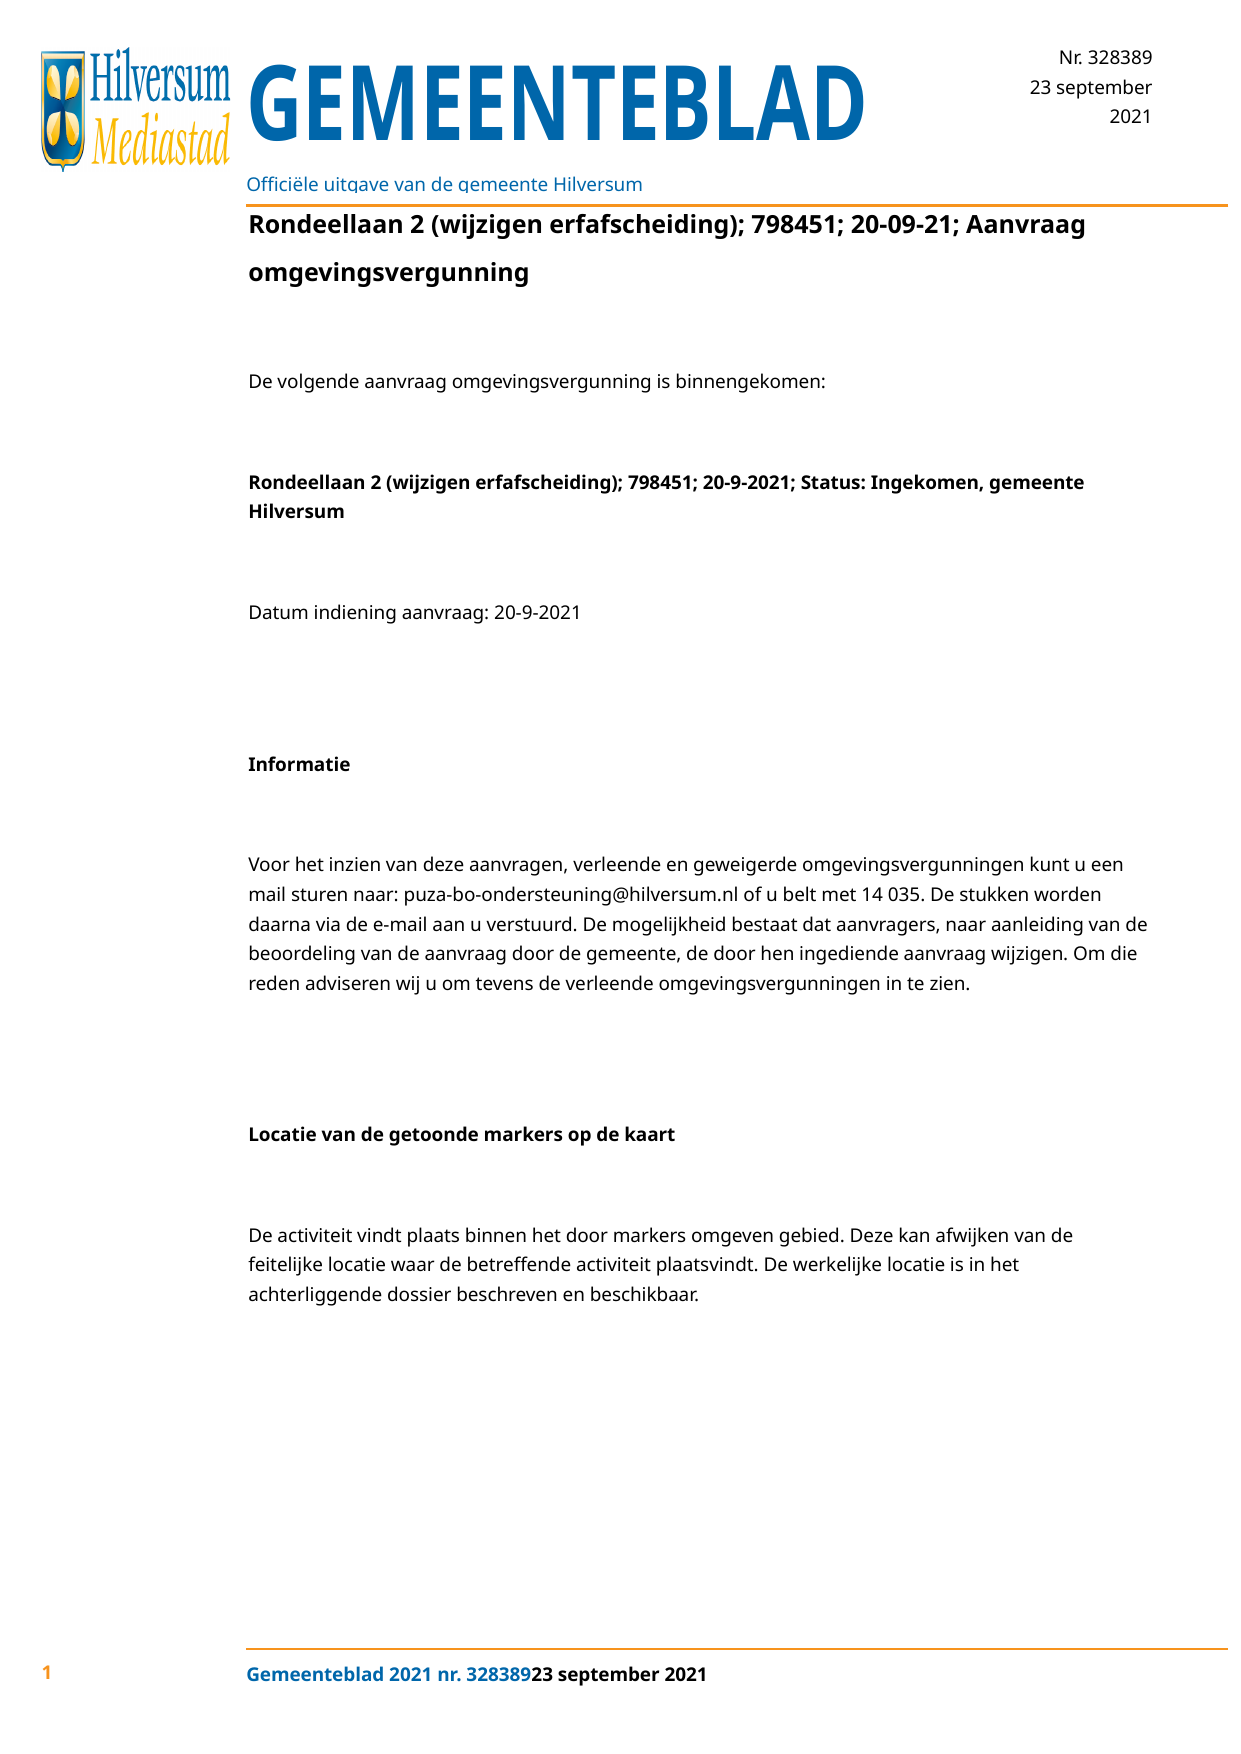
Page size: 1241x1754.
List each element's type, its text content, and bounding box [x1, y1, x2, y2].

text Rondeellaan 2 (wijzigen erfafscheiding); 798451; 20-09-21; Aanvraag omgevingsvergunning [248, 207, 1152, 288]
text Rondeellaan 2 (wijzigen erfafscheiding); 798451; 20-9-2021; Status: Ingekomen, gemeente Hilversum [248, 469, 1152, 524]
picture [41, 47, 231, 172]
text Locatie van de getoonde markers op de kaart [248, 1121, 1152, 1147]
text De volgende aanvraag omgevingsvergunning is binnengekomen: [248, 368, 1152, 394]
text Informatie [248, 751, 1152, 777]
text Datum indiening aanvraag: 20-9-2021 [248, 599, 1152, 625]
text Voor het inzien van deze aanvragen, verleende en geweigerde omgevingsvergunningen kunt u een mail sturen naar: puza-bo-ondersteuning@hilversum.nl of u belt met 14 035. De stukken worden daarna via de e-mail aan u verstuurd. De mogelijkheid bestaat dat aanvragers, naar aanleiding van de beoordeling van de aanvraag door de gemeente, de door hen ingediende aanvraag wijzigen. Om die reden adviseren wij u om tevens de verleende omgevingsvergunningen in te zien. [248, 852, 1152, 996]
text De activiteit vindt plaats binnen het door markers omgeven gebied. Deze kan afwijken van de feitelijke locatie waar de betreffende activiteit plaatsvindt. De werkelijke locatie is in het achterliggende dossier beschreven en beschikbaar. [248, 1222, 1152, 1307]
